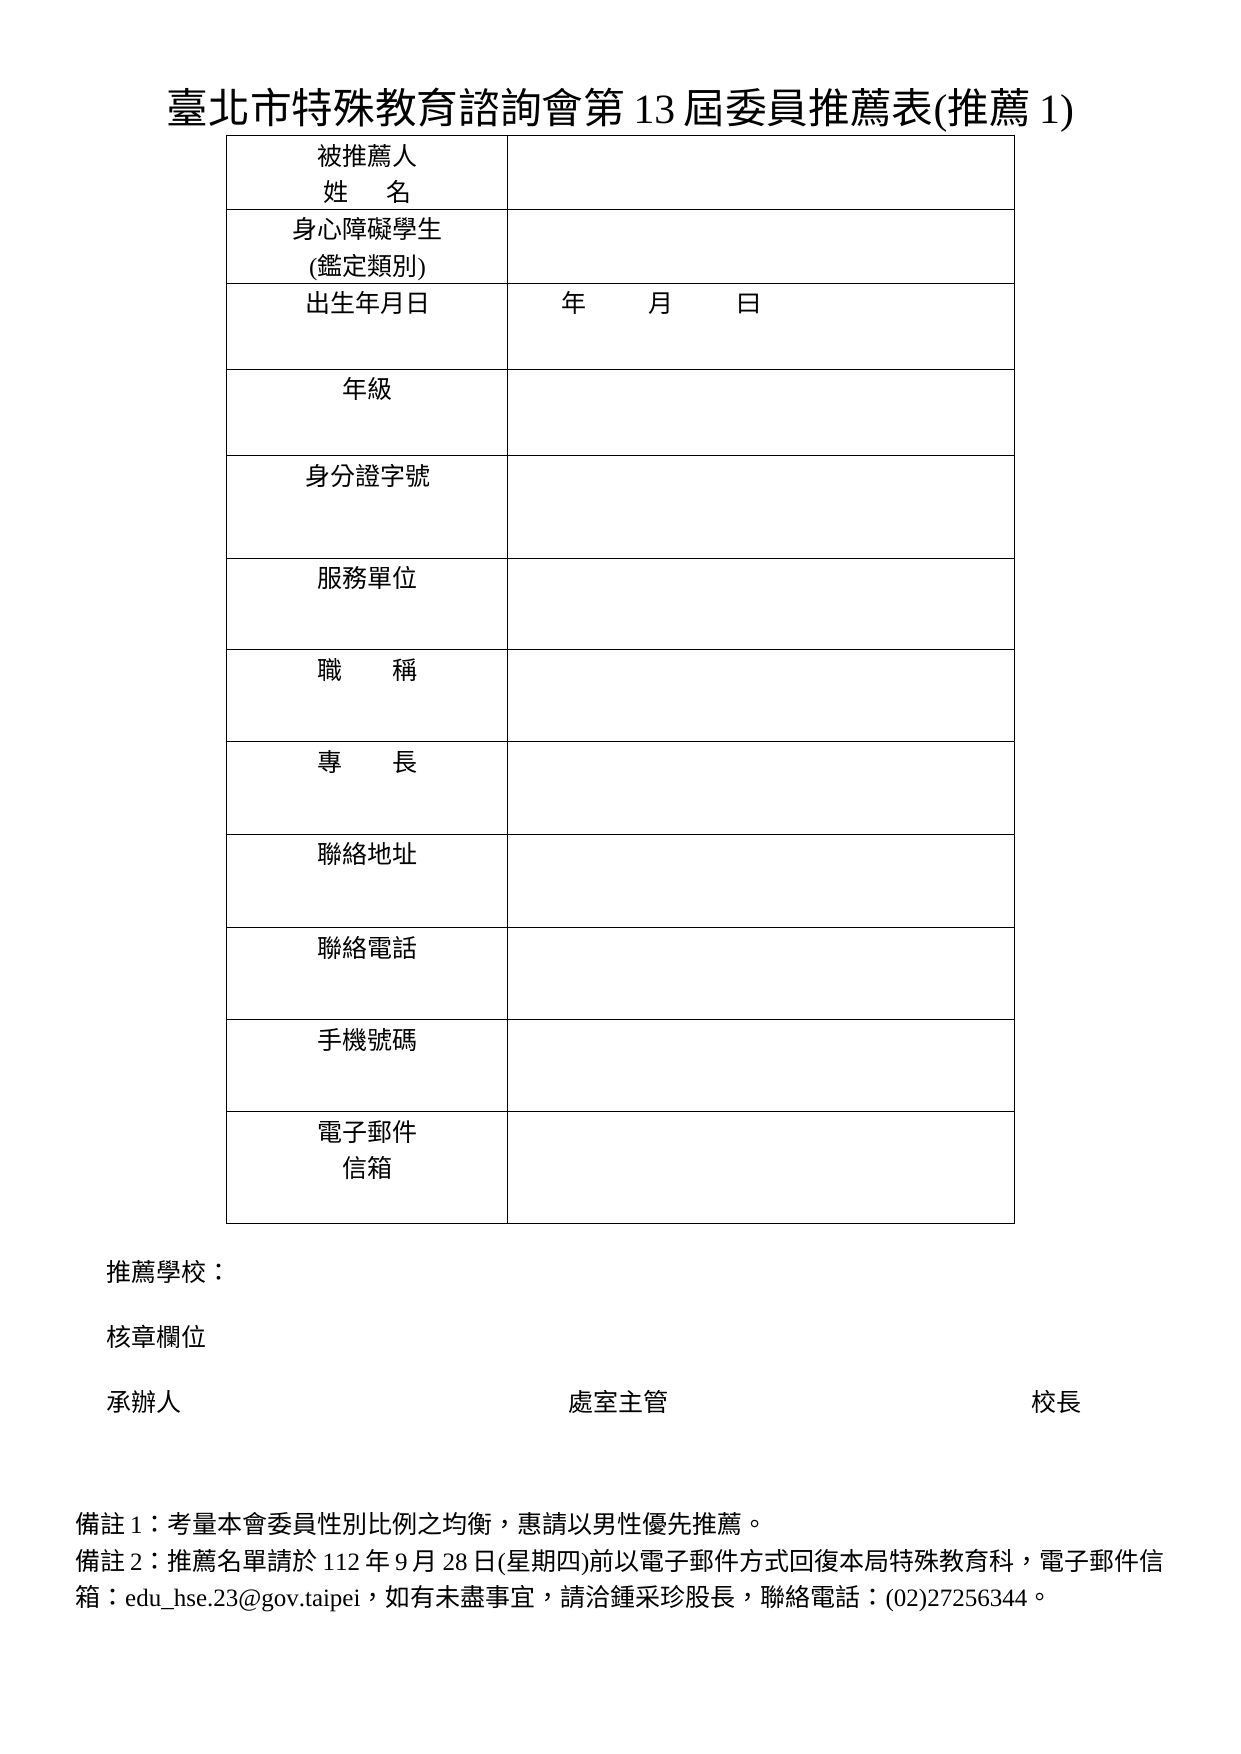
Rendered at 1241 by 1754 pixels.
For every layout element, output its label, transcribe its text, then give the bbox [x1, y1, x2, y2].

table_cell [508, 559, 1014, 649]
table_cell 聯絡地址 [227, 835, 507, 927]
table_cell [508, 835, 1014, 927]
table_header [508, 136, 1014, 209]
table_cell 職 稱 [227, 650, 507, 741]
table_cell [508, 210, 1014, 282]
table_cell 手機號碼 [227, 1020, 507, 1111]
text 承辦人 處室主管 校長 [75, 1382, 1165, 1418]
table_cell 專 長 [227, 742, 507, 834]
table_cell [508, 1112, 1014, 1222]
table_cell 聯絡電話 [227, 928, 507, 1019]
text 推薦學校： [75, 1252, 1165, 1288]
table_cell [508, 742, 1014, 834]
table_cell [508, 456, 1014, 558]
table_cell 服務單位 [227, 559, 507, 649]
text 臺北市特殊教育諮詢會第13屆委員推薦表(推薦1) [75, 75, 1165, 135]
table_cell [508, 1020, 1014, 1111]
table_cell [508, 370, 1014, 455]
table_cell [508, 650, 1014, 741]
table_cell [508, 928, 1014, 1019]
table_cell 出生年月日 [227, 284, 507, 369]
table_cell 年 月 曰 [508, 284, 1014, 369]
table_cell 身心障礙學生 (鑑定類別) [227, 210, 507, 282]
text 備註2：推薦名單請於112年9月28日(星期四)前以電子郵件方式回復本局特殊教育科，電子郵件信箱：edu_hse.23@gov.taipei，如有未盡事宜，請洽鍾采珍股長，聯絡電話：(02)27256344。 [75, 1541, 1165, 1613]
text 備註1：考量本會委員性別比例之均衡，惠請以男性優先推薦。 [75, 1505, 1165, 1541]
text 核章欄位 [75, 1317, 1165, 1353]
table_cell 年級 [227, 370, 507, 455]
table_header 被推薦人 姓 名 [227, 136, 507, 209]
table_cell 身分證字號 [227, 456, 507, 558]
table_cell 電子郵件 信箱 [227, 1112, 507, 1222]
